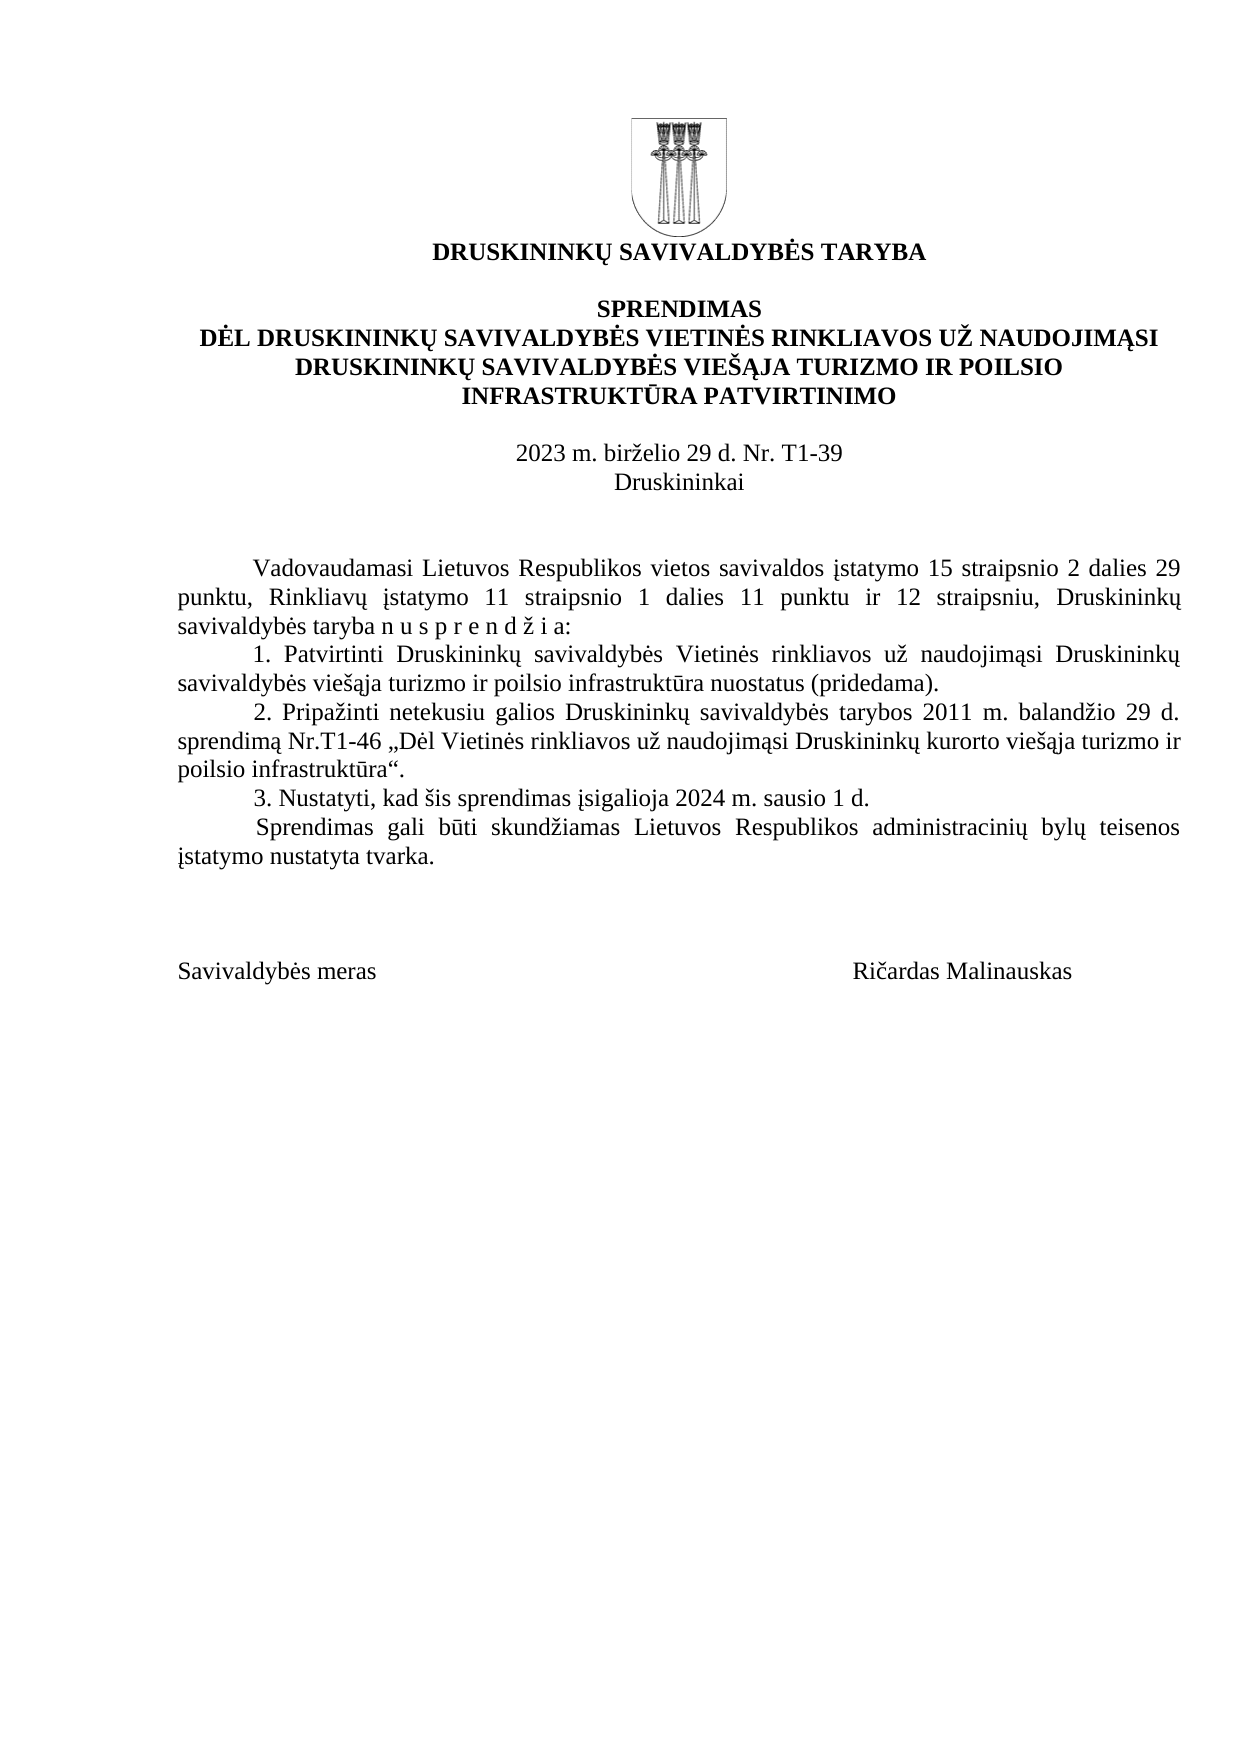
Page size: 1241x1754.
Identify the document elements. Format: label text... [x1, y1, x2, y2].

text Vadovaudamasi Lietuvos Respublikos vietos savivaldos įstatymo 15 straipsnio 2 dalies 29 punktu, Rinkliavų įstatymo 11 straipsnio 1 dalies 11 punktu ir 12 straipsniu, Druskininkų savivaldybės taryba n u s p r e n d ž i a: [177, 553, 1181, 639]
text SPRENDIMAS [177, 294, 1181, 323]
text Druskininkai [177, 467, 1181, 496]
text DĖL DRUSKININKŲ SAVIVALDYBĖS VIETINĖS RINKLIAVOS UŽ NAUDOJIMĄSI DRUSKININKŲ SAVIVALDYBĖS VIEŠĄJA TURIZMO IR POILSIO INFRASTRUKTŪRA PATVIRTINIMO [177, 323, 1181, 409]
text 3. Nustatyti, kad šis sprendimas įsigalioja 2024 m. sausio 1 d. [177, 783, 1181, 812]
text Savivaldybės meras Ričardas Malinauskas [177, 956, 1181, 984]
text Sprendimas gali būti skundžiamas Lietuvos Respublikos administracinių bylų teisenos įstatymo nustatyta tvarka. [177, 812, 1181, 869]
text 1. Patvirtinti Druskininkų savivaldybės Vietinės rinkliavos už naudojimąsi Druskininkų savivaldybės viešąja turizmo ir poilsio infrastruktūra nuostatus (pridedama). [177, 639, 1181, 697]
text 2023 m. birželio 29 d. Nr. T1-39 [177, 438, 1181, 467]
text DRUSKININKŲ SAVIVALDYBĖS TARYBA [177, 237, 1181, 266]
text 2. Pripažinti netekusiu galios Druskininkų savivaldybės tarybos 2011 m. balandžio 29 d. sprendimą Nr.T1-46 „Dėl Vietinės rinkliavos už naudojimąsi Druskininkų kurorto viešąja turizmo ir poilsio infrastruktūra“. [177, 697, 1181, 783]
